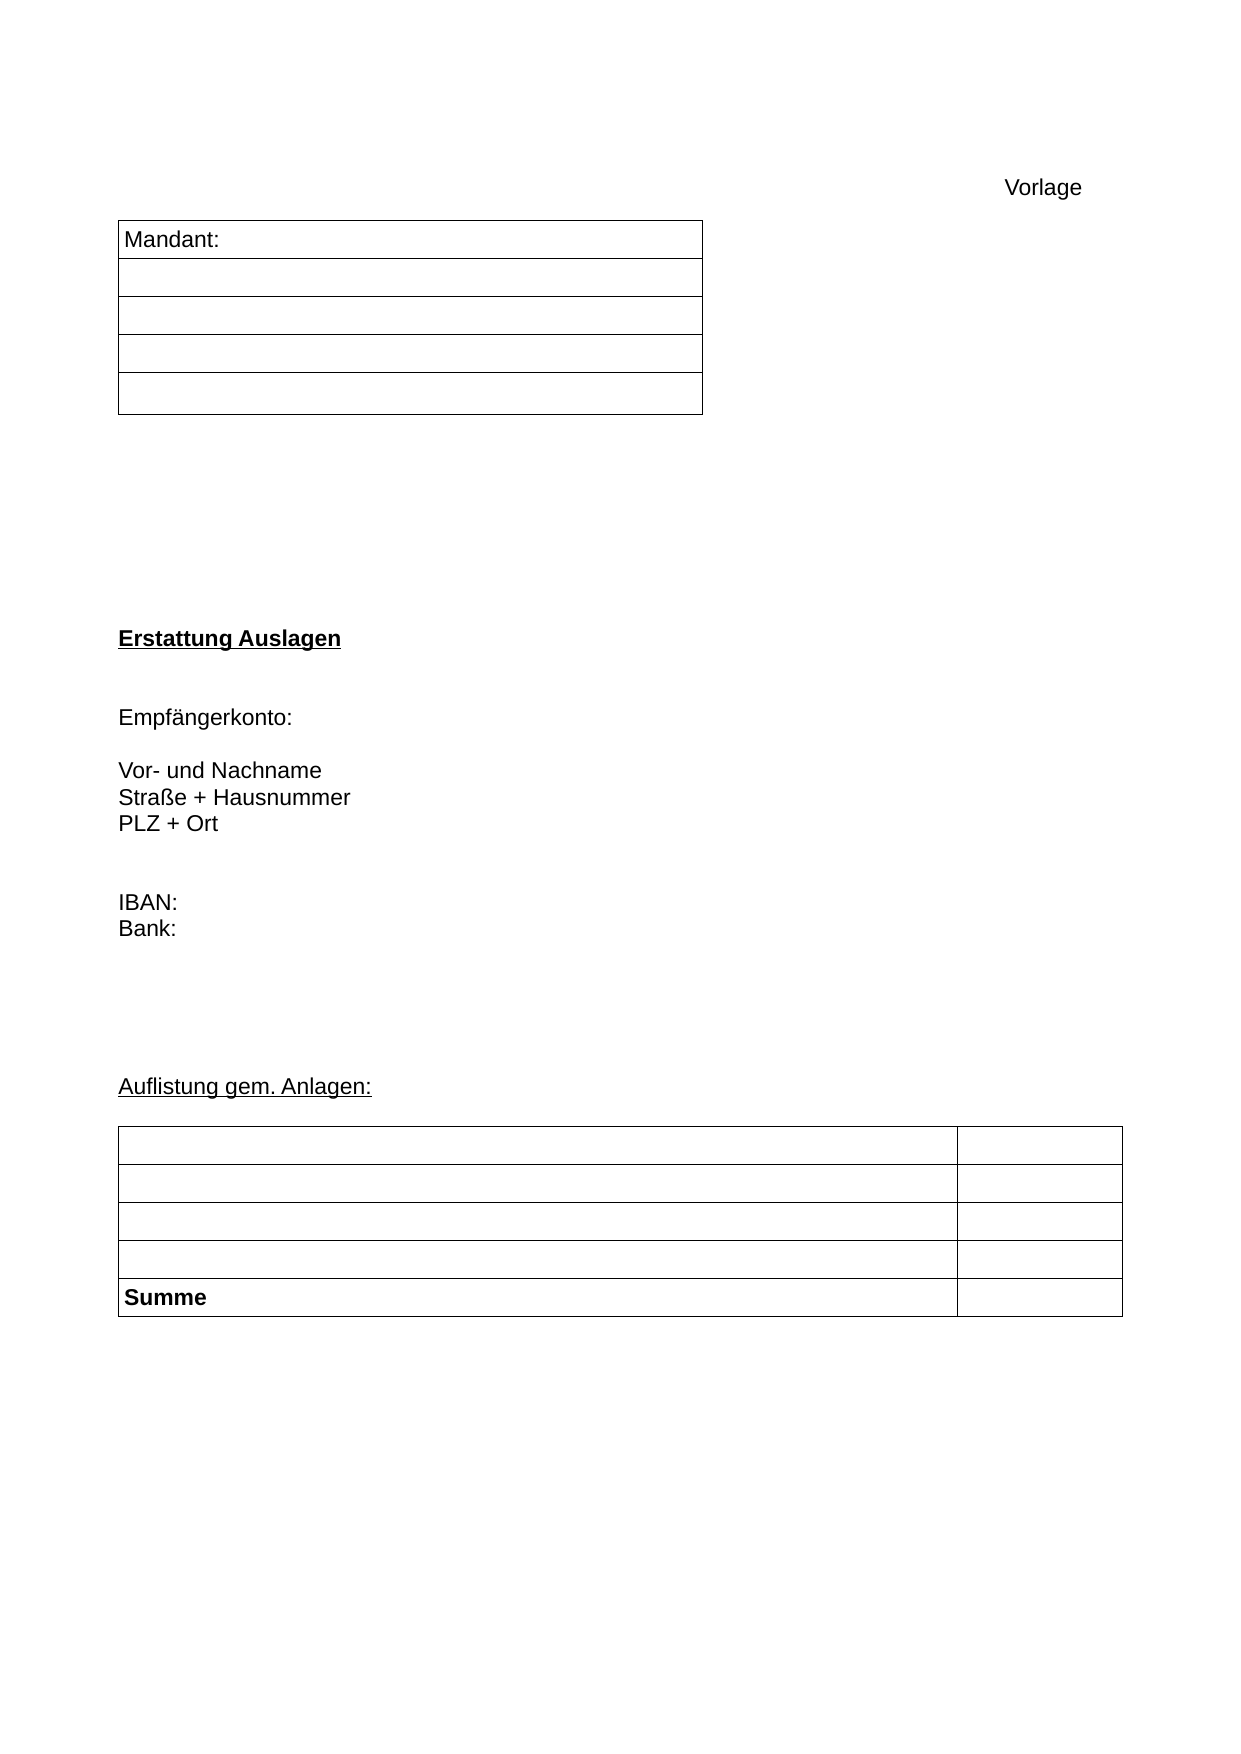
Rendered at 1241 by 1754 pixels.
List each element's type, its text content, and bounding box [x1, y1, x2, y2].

text Vor- und Nachname [118, 757, 1122, 783]
table_header [119, 1127, 957, 1164]
text Erstattung Auslagen [118, 625, 1122, 652]
text Auflistung gem. Anlagen: [118, 1073, 1122, 1100]
table_cell [958, 1241, 1122, 1278]
text Straße + Hausnummer [118, 783, 1122, 810]
table_cell [119, 335, 702, 372]
text Bank: [118, 915, 1122, 942]
table_cell [119, 1165, 957, 1202]
table_cell [958, 1279, 1122, 1316]
table_cell [958, 1203, 1122, 1240]
table_cell [119, 373, 702, 414]
table_cell [119, 1241, 957, 1278]
table_cell [119, 297, 702, 334]
text PLZ + Ort [118, 810, 1122, 836]
table_header [958, 1127, 1122, 1164]
table_cell [119, 259, 702, 296]
table_header Mandant: [119, 221, 702, 258]
table_cell [958, 1165, 1122, 1202]
table_cell Summe [119, 1279, 957, 1316]
text IBAN: [118, 889, 1122, 915]
table_cell [119, 1203, 957, 1240]
text Vorlage [118, 174, 1122, 200]
text Empfängerkonto: [118, 704, 1122, 731]
